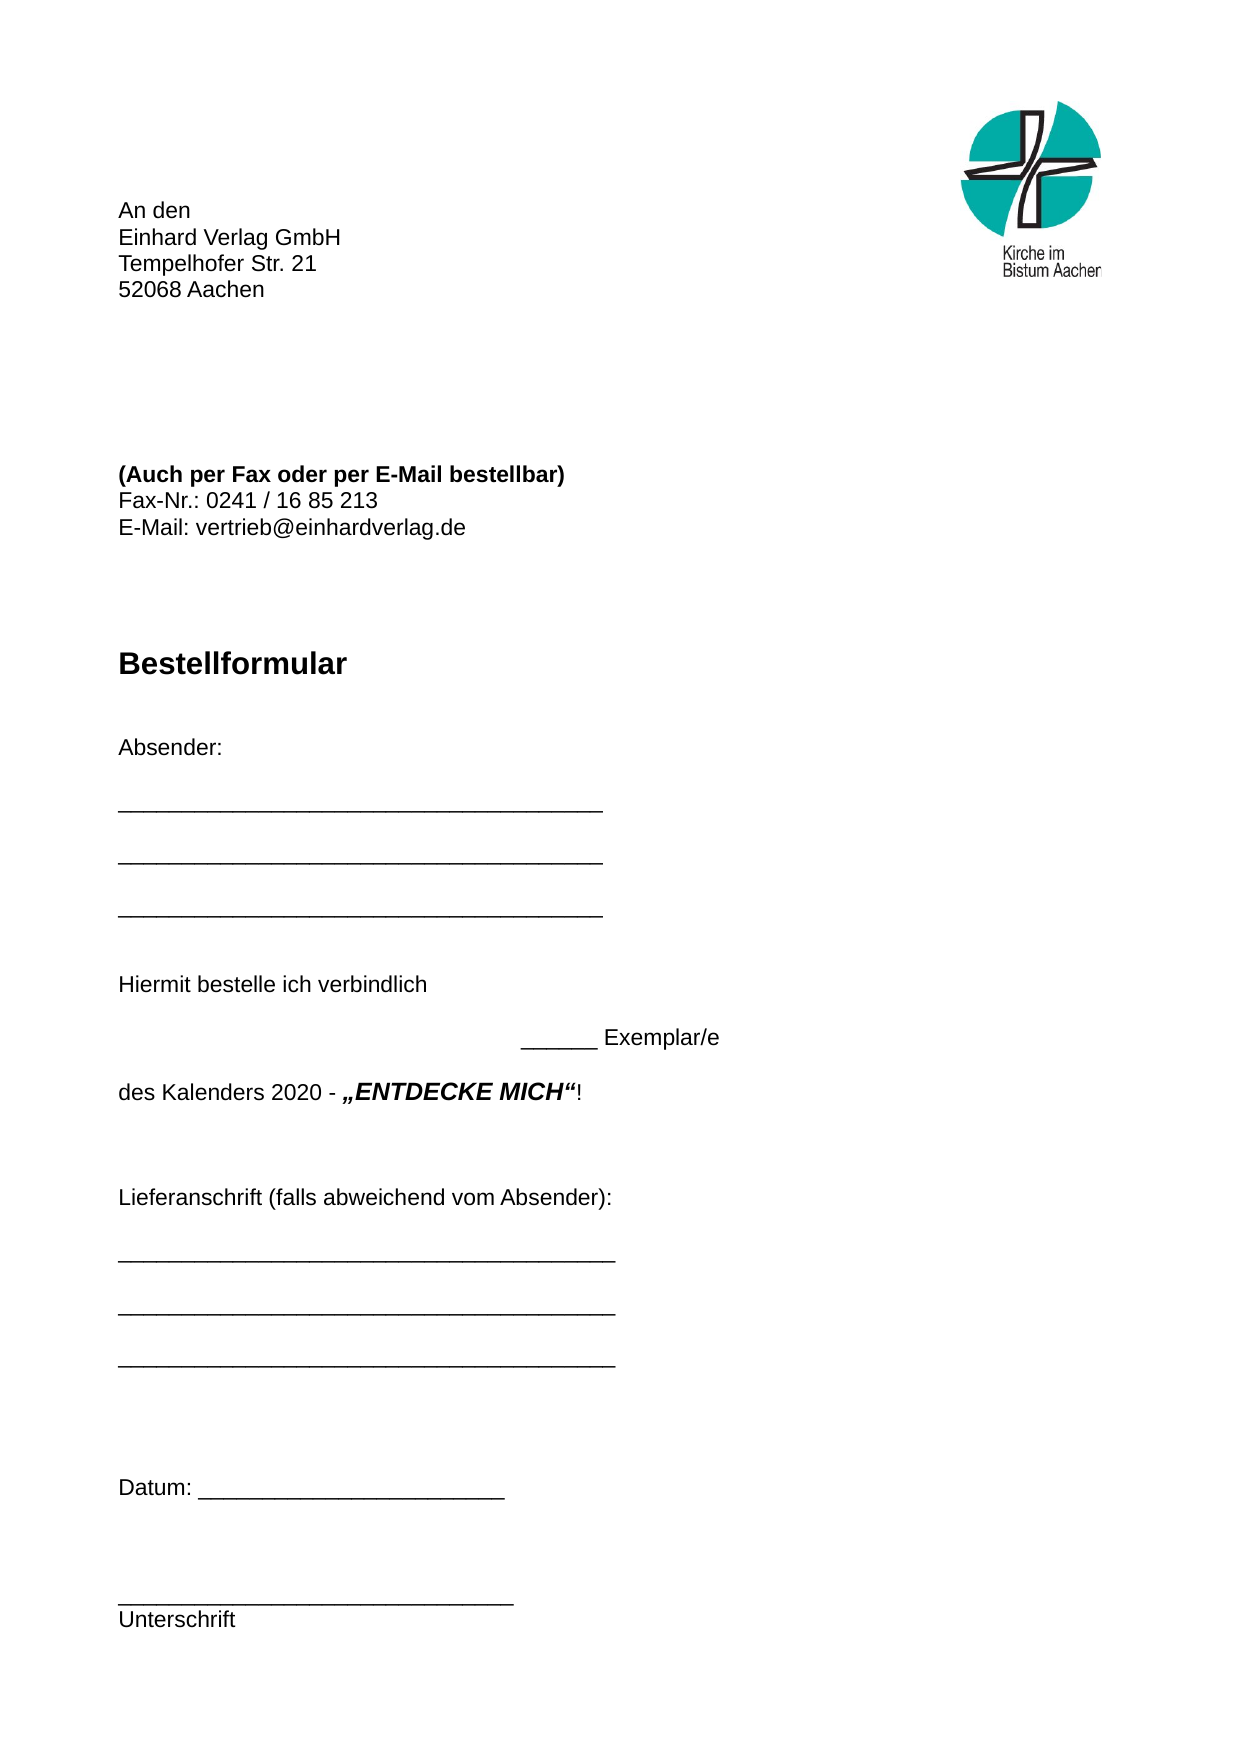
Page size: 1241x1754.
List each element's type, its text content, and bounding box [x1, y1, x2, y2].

text _______________________________________ [118, 1342, 1122, 1369]
text [1102, 223, 1122, 250]
text [1102, 197, 1122, 223]
text Unterschrift [118, 1606, 1122, 1632]
text ______________________________________ [118, 892, 1122, 918]
text ______________________________________ [118, 787, 1122, 813]
text Hiermit bestelle ich verbindlich [118, 971, 1122, 997]
text An den [118, 197, 960, 223]
text [1102, 250, 1122, 276]
text E-Mail: vertrieb@einhardverlag.de [118, 513, 1122, 540]
text Datum: ________________________ [118, 1474, 1122, 1501]
text Absender: [118, 734, 1122, 787]
text Fax-Nr.: 0241 / 16 85 213 [118, 487, 1122, 513]
text des Kalenders 2020 - „ENTDECKE MICH“! [118, 1076, 1122, 1105]
text _______________________________________ [118, 1237, 1122, 1263]
text ______________________________________ [118, 839, 1122, 866]
text ______ Exemplar/e [118, 1024, 1122, 1050]
text _______________________________ [118, 1579, 1122, 1606]
text _______________________________________ [118, 1290, 1122, 1316]
text Tempelhofer Str. 21 [118, 250, 960, 276]
text Einhard Verlag GmbH [118, 223, 960, 250]
picture [960, 101, 1102, 277]
text (Auch per Fax oder per E-Mail bestellbar) [118, 461, 1122, 487]
text Lieferanschrift (falls abweichend vom Absender): [118, 1184, 1122, 1211]
text 52068 Aachen [118, 276, 1122, 303]
text Bestellformular [118, 645, 1122, 681]
